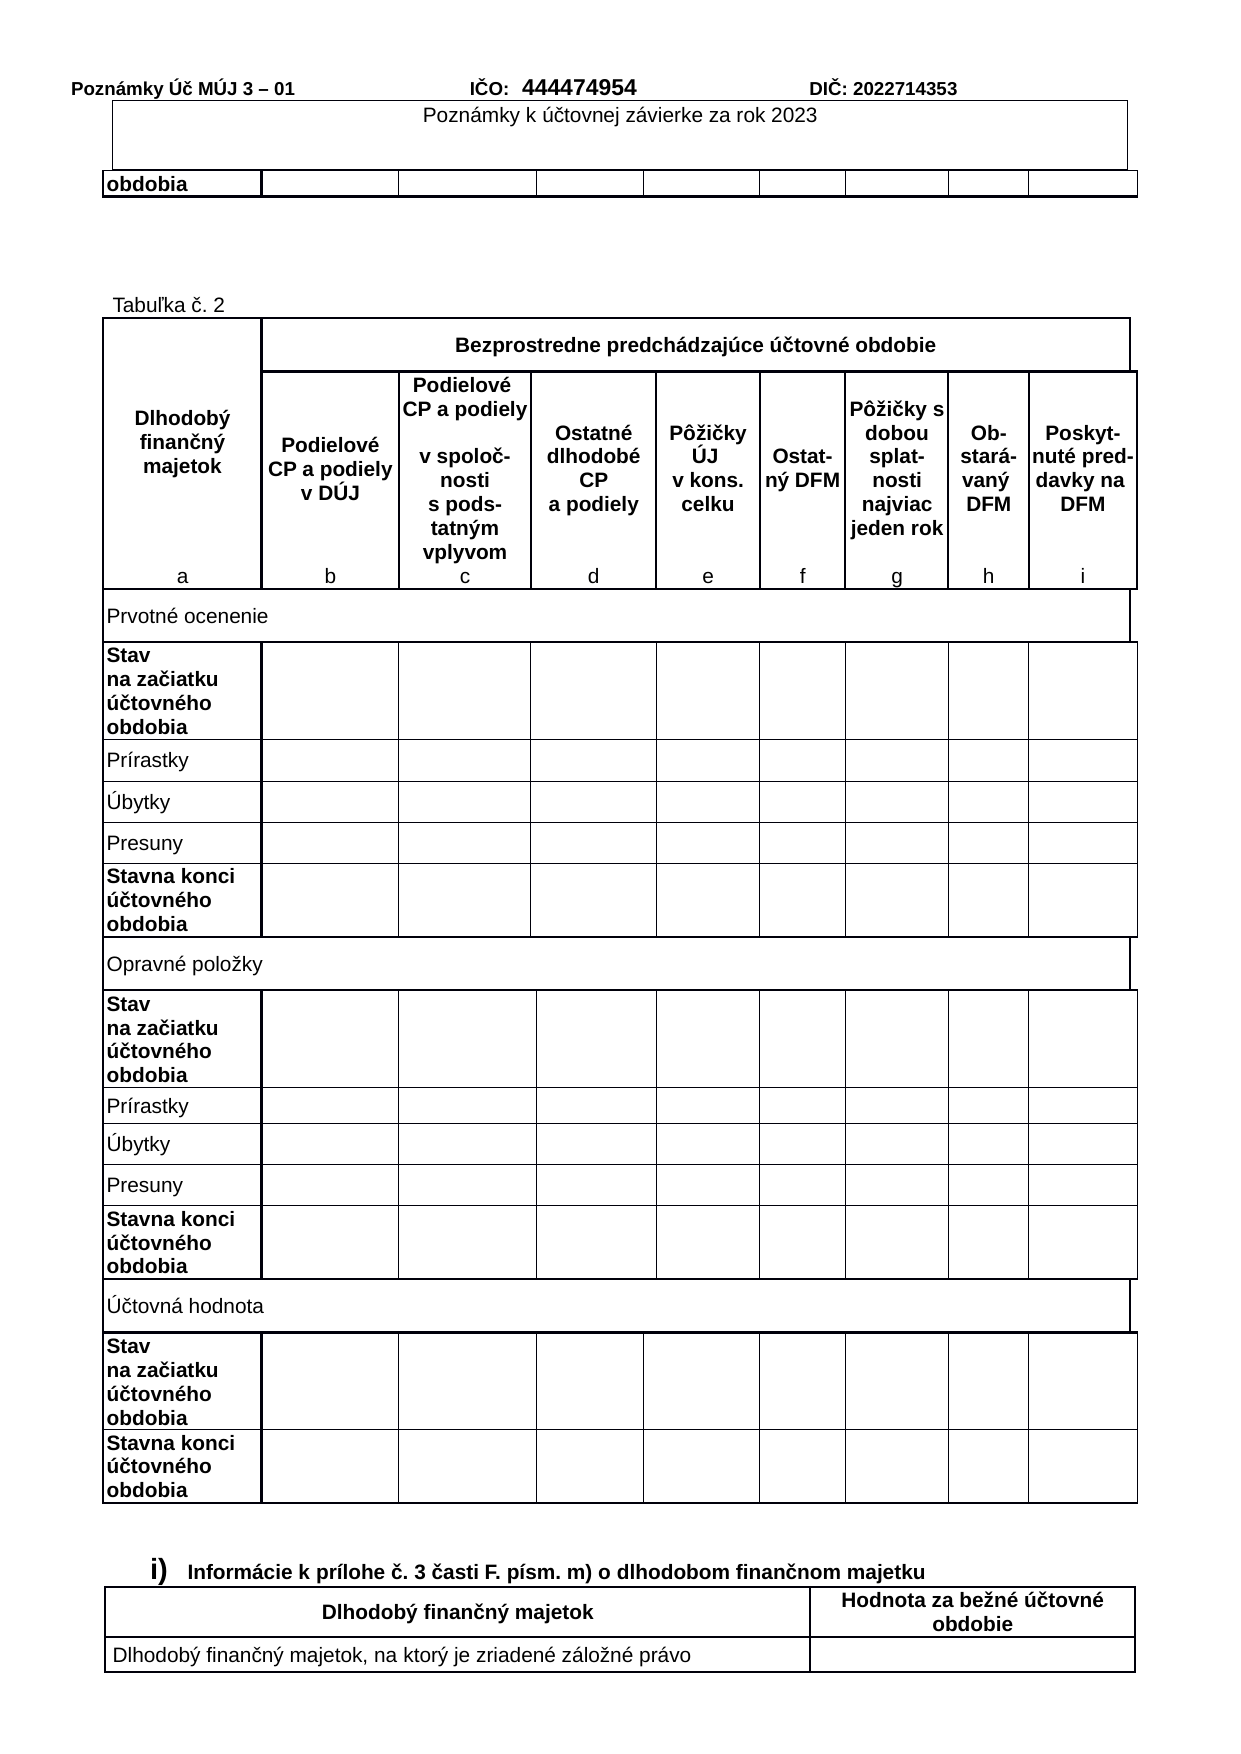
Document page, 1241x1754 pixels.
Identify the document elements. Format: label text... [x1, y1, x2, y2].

table_cell [846, 823, 948, 863]
table_cell [399, 740, 530, 781]
table_cell [846, 1165, 948, 1205]
table_cell [1029, 171, 1137, 195]
table_cell [760, 1088, 845, 1123]
table_cell [949, 1334, 1028, 1429]
table_cell i [1030, 564, 1136, 588]
table_cell [537, 1430, 643, 1502]
table_cell [949, 643, 1028, 739]
table_header Hodnota za bežné účtovné obdobie [811, 1588, 1134, 1636]
table_cell [399, 1165, 536, 1205]
table_cell [1029, 864, 1137, 936]
table_cell [949, 991, 1028, 1087]
table_cell [1029, 782, 1137, 822]
table_cell [1029, 740, 1137, 781]
table_cell [263, 740, 398, 781]
table_cell Úbytky [104, 782, 260, 822]
table_cell [1029, 823, 1137, 863]
table_cell [644, 1334, 759, 1429]
table_cell [657, 1088, 759, 1123]
table_cell [1029, 1165, 1137, 1205]
table_cell [760, 823, 845, 863]
table_cell Stavna konci účtovného obdobia [104, 1430, 260, 1502]
table_cell d [532, 564, 655, 588]
table_cell [531, 740, 656, 781]
table_cell [537, 1165, 656, 1205]
table_cell g [846, 564, 947, 588]
table_cell [657, 1165, 759, 1205]
table_header Dlhodobý finančný majetok [104, 319, 260, 564]
table_cell [399, 171, 536, 195]
table_cell [1029, 1088, 1137, 1123]
table_cell [811, 1638, 1134, 1671]
list Informácie k prílohe č. 3 časti F. písm. m) o dlhodobom finančnom majetku [150, 1552, 1128, 1586]
table_cell [760, 1124, 845, 1164]
table_cell [949, 782, 1028, 822]
table_cell [657, 1124, 759, 1164]
table_cell Ob-stará-vaný DFM [949, 373, 1028, 564]
table_cell Stav na začiatku účtovného obdobia [104, 1334, 260, 1429]
table_cell [263, 782, 398, 822]
table_cell Dlhodobý finančný majetok, na ktorý je zriadené záložné právo [106, 1638, 809, 1671]
table_cell [263, 1088, 398, 1123]
table_cell Pôžičky ÚJ v kons. celku [657, 373, 759, 564]
table_cell Ostatné dlhodobé CP a podiely [532, 373, 655, 564]
table_cell [644, 171, 759, 195]
table_cell [949, 1430, 1028, 1502]
table_cell Podielové CP a podiely v spoloč-nosti s pods-tatným vplyvom [400, 373, 530, 564]
table_header Dlhodobý finančný majetok [106, 1588, 809, 1636]
table_cell [846, 171, 948, 195]
table_cell [531, 823, 656, 863]
table_cell [263, 1206, 398, 1278]
table_cell [1029, 1430, 1137, 1502]
table_cell obdobia [104, 171, 260, 195]
table_cell [399, 1206, 536, 1278]
table_cell [760, 740, 845, 781]
table_cell [263, 1165, 398, 1205]
table_cell [657, 1206, 759, 1278]
table_cell [1131, 1280, 1137, 1331]
table_cell a [104, 564, 260, 588]
table_cell [399, 823, 530, 863]
table_cell [644, 1430, 759, 1502]
table_cell [846, 1124, 948, 1164]
table_cell f [761, 564, 844, 588]
table_header Bezprostredne predchádzajúce účtovné obdobie [263, 319, 1129, 370]
table_cell [657, 823, 759, 863]
table_cell [399, 1088, 536, 1123]
table_cell [846, 1206, 948, 1278]
table_cell Poskyt-nuté pred-davky na DFM [1030, 373, 1136, 564]
table_cell [657, 643, 759, 739]
table_cell Úbytky [104, 1124, 260, 1164]
table_cell [531, 864, 656, 936]
table_cell Stavna konci účtovného obdobia [104, 864, 260, 936]
table_cell Prírastky [104, 1088, 260, 1123]
table_cell [399, 1124, 536, 1164]
table_cell [1029, 1206, 1137, 1278]
table_cell [1029, 643, 1137, 739]
table_cell [1131, 938, 1137, 989]
table_cell [760, 643, 845, 739]
table_cell Podielové CP a podiely v DÚJ [263, 373, 398, 564]
table_cell Stav na začiatku účtovného obdobia [104, 643, 260, 739]
table_cell [399, 1430, 536, 1502]
table_cell Presuny [104, 823, 260, 863]
table_cell [846, 1334, 948, 1429]
table_cell [949, 864, 1028, 936]
table_cell [537, 991, 656, 1087]
table_cell [760, 864, 845, 936]
table_cell [949, 1124, 1028, 1164]
table_cell [399, 782, 530, 822]
table_cell [263, 1334, 398, 1429]
table_cell [399, 991, 536, 1087]
table_cell [760, 991, 845, 1087]
table_cell [1131, 590, 1137, 641]
table_cell b [263, 564, 398, 588]
table_cell [846, 1430, 948, 1502]
table_cell [760, 1430, 845, 1502]
table_cell [949, 740, 1028, 781]
table_cell [263, 823, 398, 863]
table_cell Stavna konci účtovného obdobia [104, 1206, 260, 1278]
table_cell Stav na začiatku účtovného obdobia [104, 991, 260, 1087]
table_cell [846, 740, 948, 781]
table_cell [846, 643, 948, 739]
table_cell c [400, 564, 530, 588]
table_cell [399, 1334, 536, 1429]
table_cell [537, 1206, 656, 1278]
table_cell [1029, 991, 1137, 1087]
table_cell [760, 1165, 845, 1205]
table_cell [399, 864, 530, 936]
table_cell [399, 643, 530, 739]
table_cell h [949, 564, 1028, 588]
table_cell [760, 171, 845, 195]
table_cell [846, 1088, 948, 1123]
table_cell [1029, 1334, 1137, 1429]
table_cell [537, 1088, 656, 1123]
table_cell [846, 864, 948, 936]
table_cell [263, 1430, 398, 1502]
table_cell [760, 1206, 845, 1278]
table_cell [949, 171, 1028, 195]
table_cell [537, 171, 643, 195]
table_cell Opravné položky [104, 938, 1129, 989]
table_cell Prírastky [104, 740, 260, 781]
table_cell Pôžičky s dobou splat-nosti najviac jeden rok [846, 373, 947, 564]
table_cell [760, 782, 845, 822]
table_cell [760, 1334, 845, 1429]
table_cell [531, 643, 656, 739]
text Tabuľka č. 2 [112, 293, 1128, 317]
table_cell [846, 782, 948, 822]
table_cell [949, 1165, 1028, 1205]
table_header [1131, 317, 1137, 370]
table_cell [657, 864, 759, 936]
table_cell [1029, 1124, 1137, 1164]
table_cell [846, 991, 948, 1087]
table_cell [263, 864, 398, 936]
table_cell [949, 1206, 1028, 1278]
table_cell [531, 782, 656, 822]
table_cell [537, 1124, 656, 1164]
table_cell e [657, 564, 759, 588]
table_cell [263, 1124, 398, 1164]
table_cell [657, 782, 759, 822]
table_cell Presuny [104, 1165, 260, 1205]
table_cell Účtovná hodnota [104, 1280, 1129, 1331]
table_cell [263, 643, 398, 739]
table_cell [657, 740, 759, 781]
table_cell Ostat-ný DFM [761, 373, 844, 564]
table_cell [263, 171, 398, 195]
table_cell [263, 991, 398, 1087]
table_cell [949, 1088, 1028, 1123]
table_cell [949, 823, 1028, 863]
table_cell [657, 991, 759, 1087]
table_cell [537, 1334, 643, 1429]
table_cell Prvotné ocenenie [104, 590, 1129, 641]
